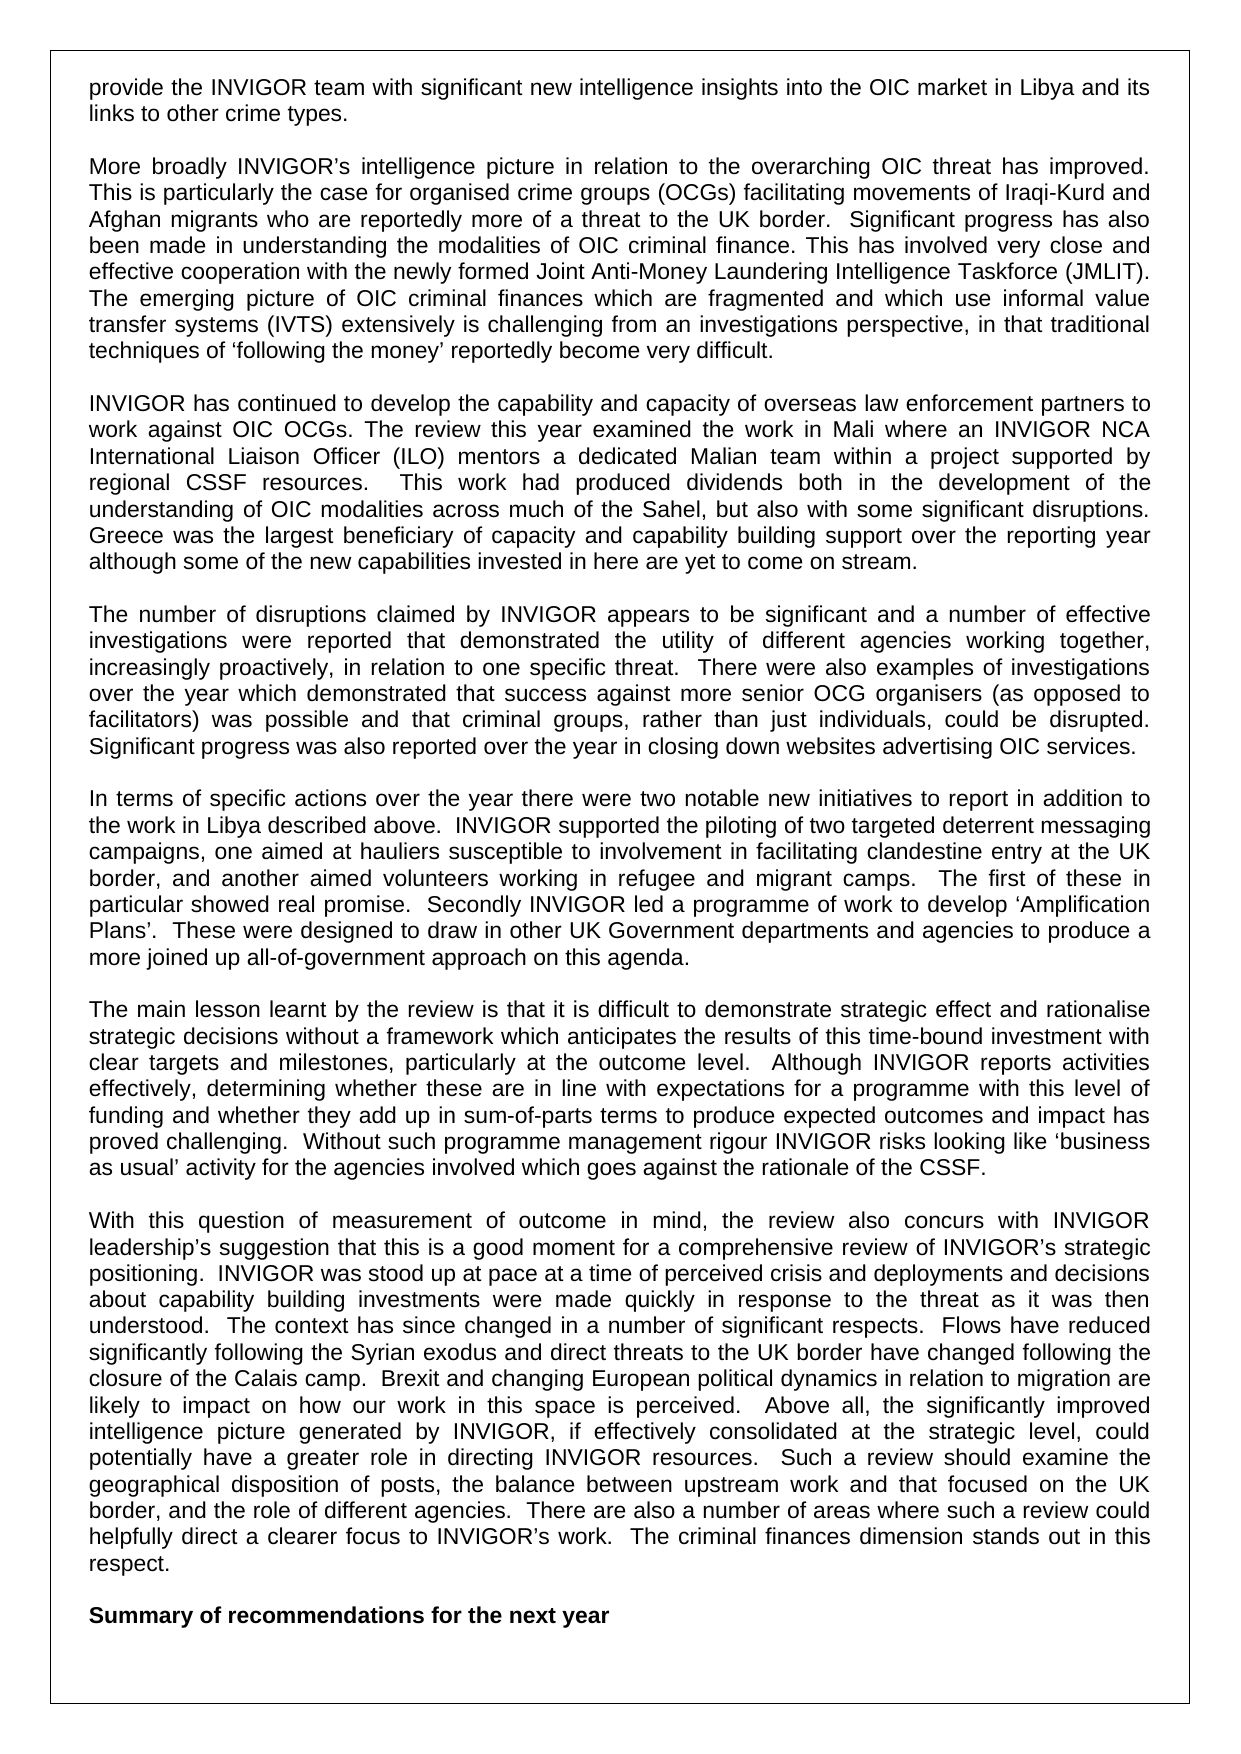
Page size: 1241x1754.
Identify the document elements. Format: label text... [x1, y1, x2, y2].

text The number of disruptions claimed by INVIGOR appears to be significant and a number of effective investigations were reported that demonstrated the utility of different agencies working together, increasingly proactively, in relation to one specific threat. There were also examples of investigations over the year which demonstrated that success against more senior OCG organisers (as opposed to facilitators) was possible and that criminal groups, rather than just individuals, could be disrupted. Significant progress was also reported over the year in closing down websites advertising OIC services. [89, 601, 1152, 759]
text More broadly INVIGOR’s intelligence picture in relation to the overarching OIC threat has improved. This is particularly the case for organised crime groups (OCGs) facilitating movements of Iraqi-Kurd and Afghan migrants who are reportedly more of a threat to the UK border. Significant progress has also been made in understanding the modalities of OIC criminal finance. This has involved very close and effective cooperation with the newly formed Joint Anti-Money Laundering Intelligence Taskforce (JMLIT). The emerging picture of OIC criminal finances which are fragmented and which use informal value transfer systems (IVTS) extensively is challenging from an investigations perspective, in that traditional techniques of ‘following the money’ reportedly become very difficult. [89, 153, 1152, 364]
text With this question of measurement of outcome in mind, the review also concurs with INVIGOR leadership’s suggestion that this is a good moment for a comprehensive review of INVIGOR’s strategic positioning. INVIGOR was stood up at pace at a time of perceived crisis and deployments and decisions about capability building investments were made quickly in response to the threat as it was then understood. The context has since changed in a number of significant respects. Flows have reduced significantly following the Syrian exodus and direct threats to the UK border have changed following the closure of the Calais camp. Brexit and changing European political dynamics in relation to migration are likely to impact on how our work in this space is perceived. Above all, the significantly improved intelligence picture generated by INVIGOR, if effectively consolidated at the strategic level, could potentially have a greater role in directing INVIGOR resources. Such a review should examine the geographical disposition of posts, the balance between upstream work and that focused on the UK border, and the role of different agencies. There are also a number of areas where such a review could helpfully direct a clearer focus to INVIGOR’s work. The criminal finances dimension stands out in this respect. [89, 1207, 1152, 1576]
text The main lesson learnt by the review is that it is difficult to demonstrate strategic effect and rationalise strategic decisions without a framework which anticipates the results of this time-bound investment with clear targets and milestones, particularly at the outcome level. Although INVIGOR reports activities effectively, determining whether these are in line with expectations for a programme with this level of funding and whether they add up in sum-of-parts terms to produce expected outcomes and impact has proved challenging. Without such programme management rigour INVIGOR risks looking like ‘business as usual’ activity for the agencies involved which goes against the rationale of the CSSF. [89, 996, 1152, 1181]
text In terms of specific actions over the year there were two notable new initiatives to report in addition to the work in Libya described above. INVIGOR supported the piloting of two targeted deterrent messaging campaigns, one aimed at hauliers susceptible to involvement in facilitating clandestine entry at the UK border, and another aimed volunteers working in refugee and migrant camps. The first of these in particular showed real promise. Secondly INVIGOR led a programme of work to develop ‘Amplification Plans’. These were designed to draw in other UK Government departments and agencies to produce a more joined up all-of-government approach on this agenda. [89, 785, 1152, 970]
text INVIGOR has continued to develop the capability and capacity of overseas law enforcement partners to work against OIC OCGs. The review this year examined the work in Mali where an INVIGOR NCA International Liaison Officer (ILO) mentors a dedicated Malian team within a project supported by regional CSSF resources. This work had produced dividends both in the development of the understanding of OIC modalities across much of the Sahel, but also with some significant disruptions. Greece was the largest beneficiary of capacity and capability building support over the reporting year although some of the new capabilities invested in here are yet to come on stream. [89, 390, 1152, 574]
text Summary of recommendations for the next year [89, 1602, 1152, 1629]
text provide the INVIGOR team with significant new intelligence insights into the OIC market in Libya and its links to other crime types. [89, 74, 1152, 127]
